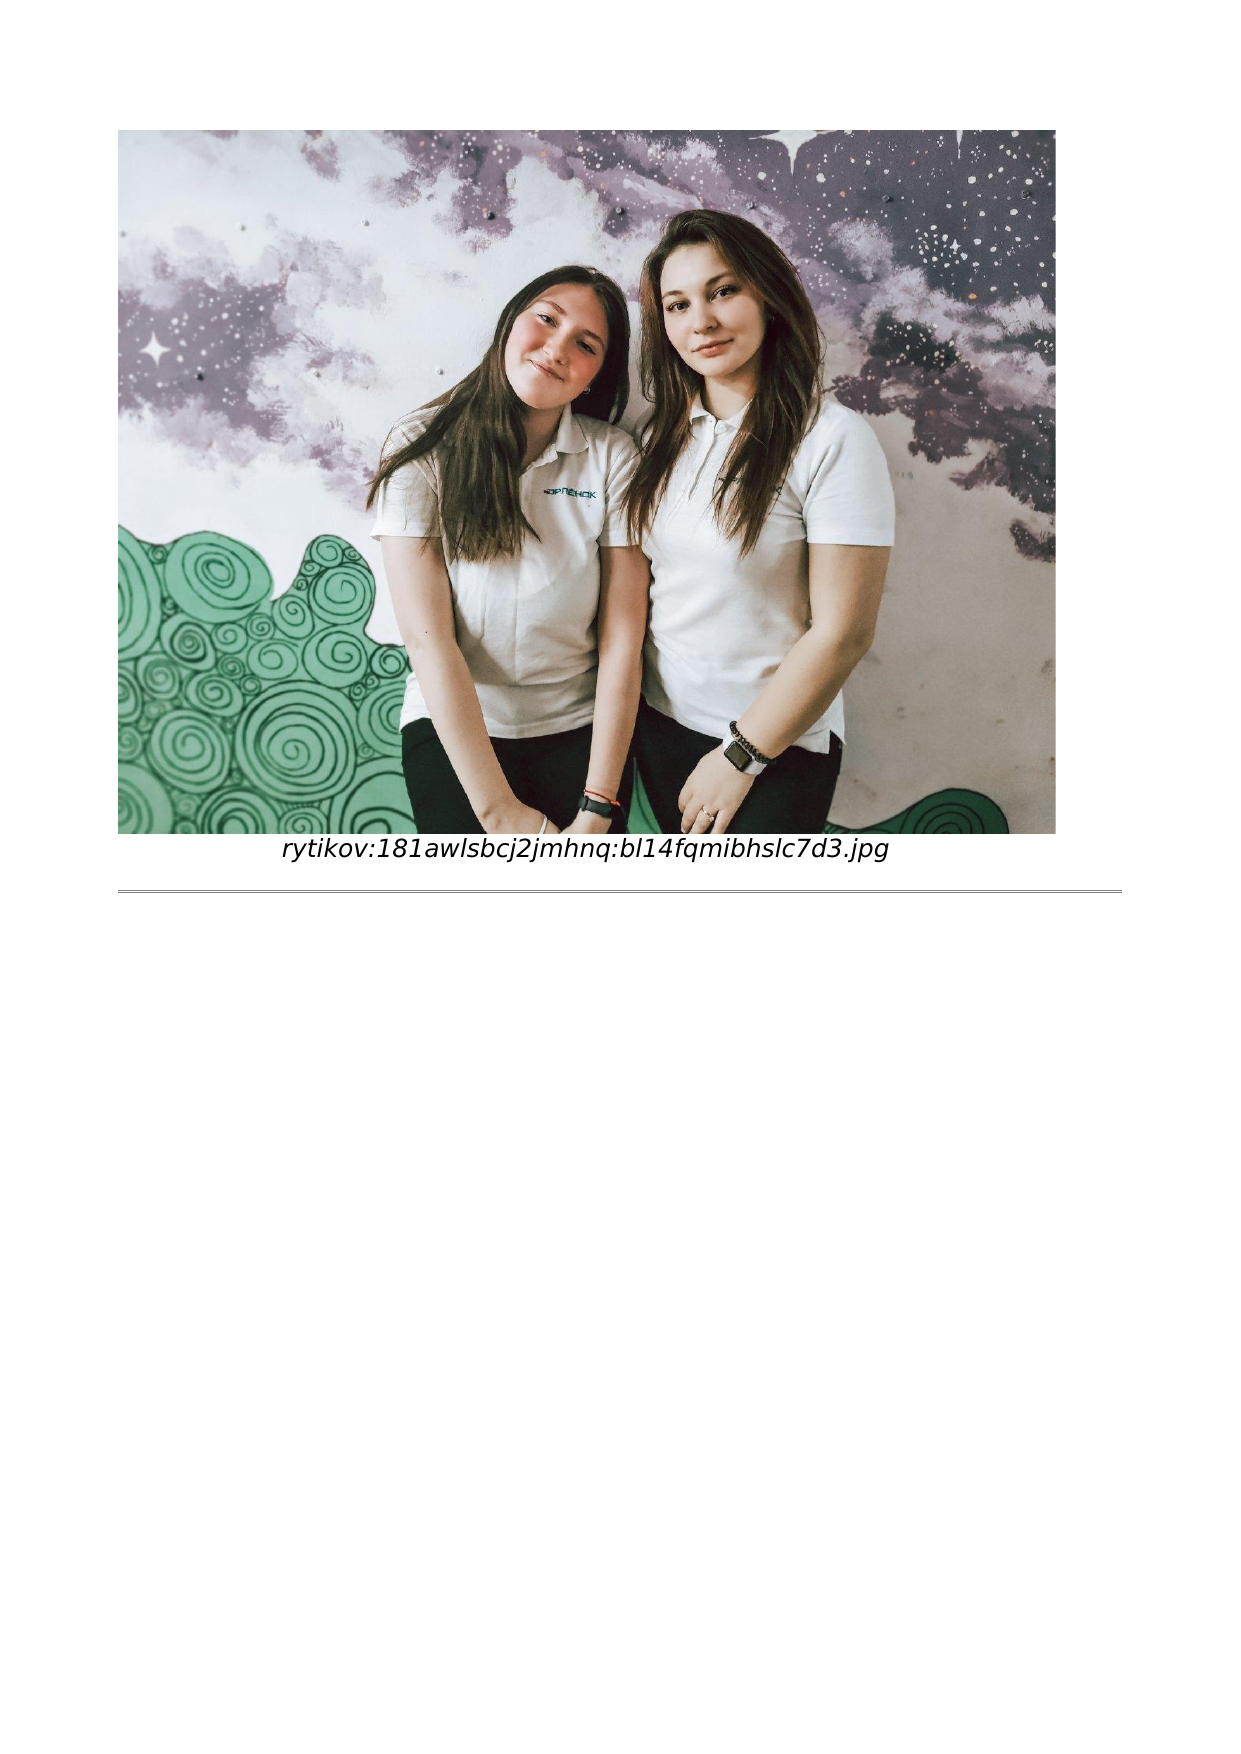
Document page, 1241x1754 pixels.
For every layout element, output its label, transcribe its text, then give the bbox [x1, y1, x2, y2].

picture [118, 130, 1056, 834]
text rytikov:181awlsbcj2jmhnq:bl14fqmibhslc7d3.jpg [118, 834, 1056, 863]
